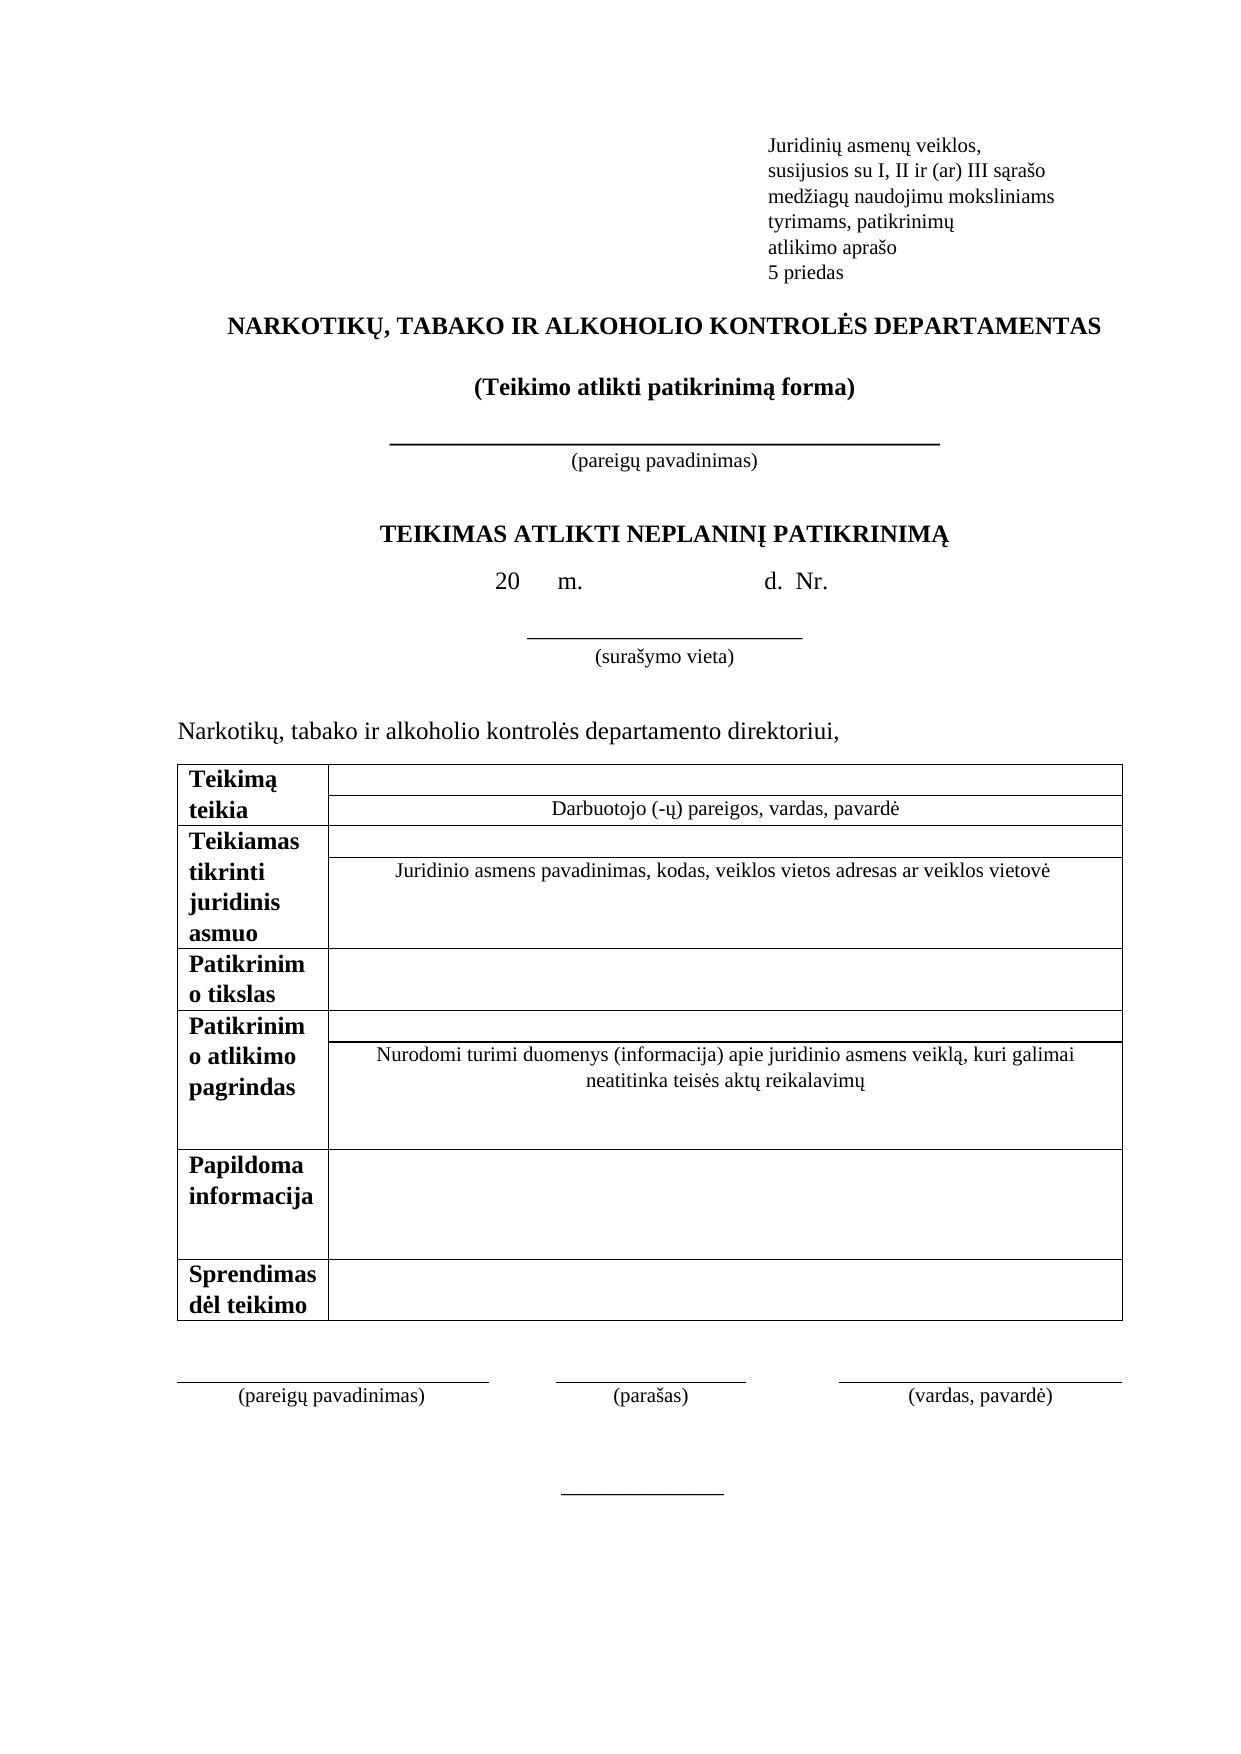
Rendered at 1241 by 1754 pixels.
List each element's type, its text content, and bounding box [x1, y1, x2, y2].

table_cell Patikrinimo tikslas [178, 949, 328, 1010]
table_header [329, 765, 1122, 795]
table_cell [329, 826, 1122, 857]
table_cell [329, 1260, 1122, 1320]
table_header (parašas) [556, 1383, 746, 1409]
table_cell Papildoma informacija [178, 1150, 328, 1258]
text ____________________________________________ [177, 419, 1152, 448]
text (Teikimo atlikti patikrinimą forma) [177, 372, 1152, 400]
table_cell [329, 1150, 1122, 1258]
table_cell Juridinio asmens pavadinimas, kodas, veiklos vietos adresas ar veiklos vietovė [329, 858, 1122, 948]
table_header [489, 1382, 556, 1409]
table_header (vardas, pavardė) [839, 1383, 1122, 1409]
text ______________________ [177, 613, 1152, 642]
table_header [746, 1382, 838, 1409]
table_cell [329, 1011, 1122, 1041]
text Juridinių asmenų veiklos, susijusios su I, II ir (ar) III sąrašo medžiagų naudojimu moksliniams tyrimams, patikrinimų [768, 133, 1058, 233]
text NARKOTIKŲ, TABAKO IR ALKOHOLIO KONTROLĖS DEPARTAMENTAS [177, 311, 1152, 339]
text _____________ [561, 1469, 1152, 1498]
table_header (pareigų pavadinimas) [177, 1383, 488, 1409]
table_cell [329, 949, 1122, 1010]
table_cell Nurodomi turimi duomenys (informacija) apie juridinio asmens veiklą, kuri galimai neatitinka teisės aktų reikalavimų [329, 1043, 1122, 1149]
text TEIKIMAS ATLIKTI NEPLANINĮ PATIKRINIMĄ [177, 519, 1152, 548]
text (pareigų pavadinimas) [177, 448, 1152, 472]
text atlikimo aprašo [768, 234, 1152, 259]
table_cell Sprendimas dėl teikimo [178, 1260, 328, 1320]
text 5 priedas [768, 260, 1152, 284]
table_cell Teikiamas tikrinti juridinis asmuo [178, 826, 328, 948]
table_cell Patikrinimo atlikimo pagrindas [178, 1011, 328, 1149]
text (surašymo vieta) [177, 644, 1152, 668]
table_header Teikimą teikia [178, 765, 328, 825]
text Narkotikų, tabako ir alkoholio kontrolės departamento direktoriui, [177, 716, 1152, 745]
text 20 m. d. Nr. [177, 566, 1152, 595]
table_cell Darbuotojo (-ų) pareigos, vardas, pavardė [329, 796, 1122, 825]
